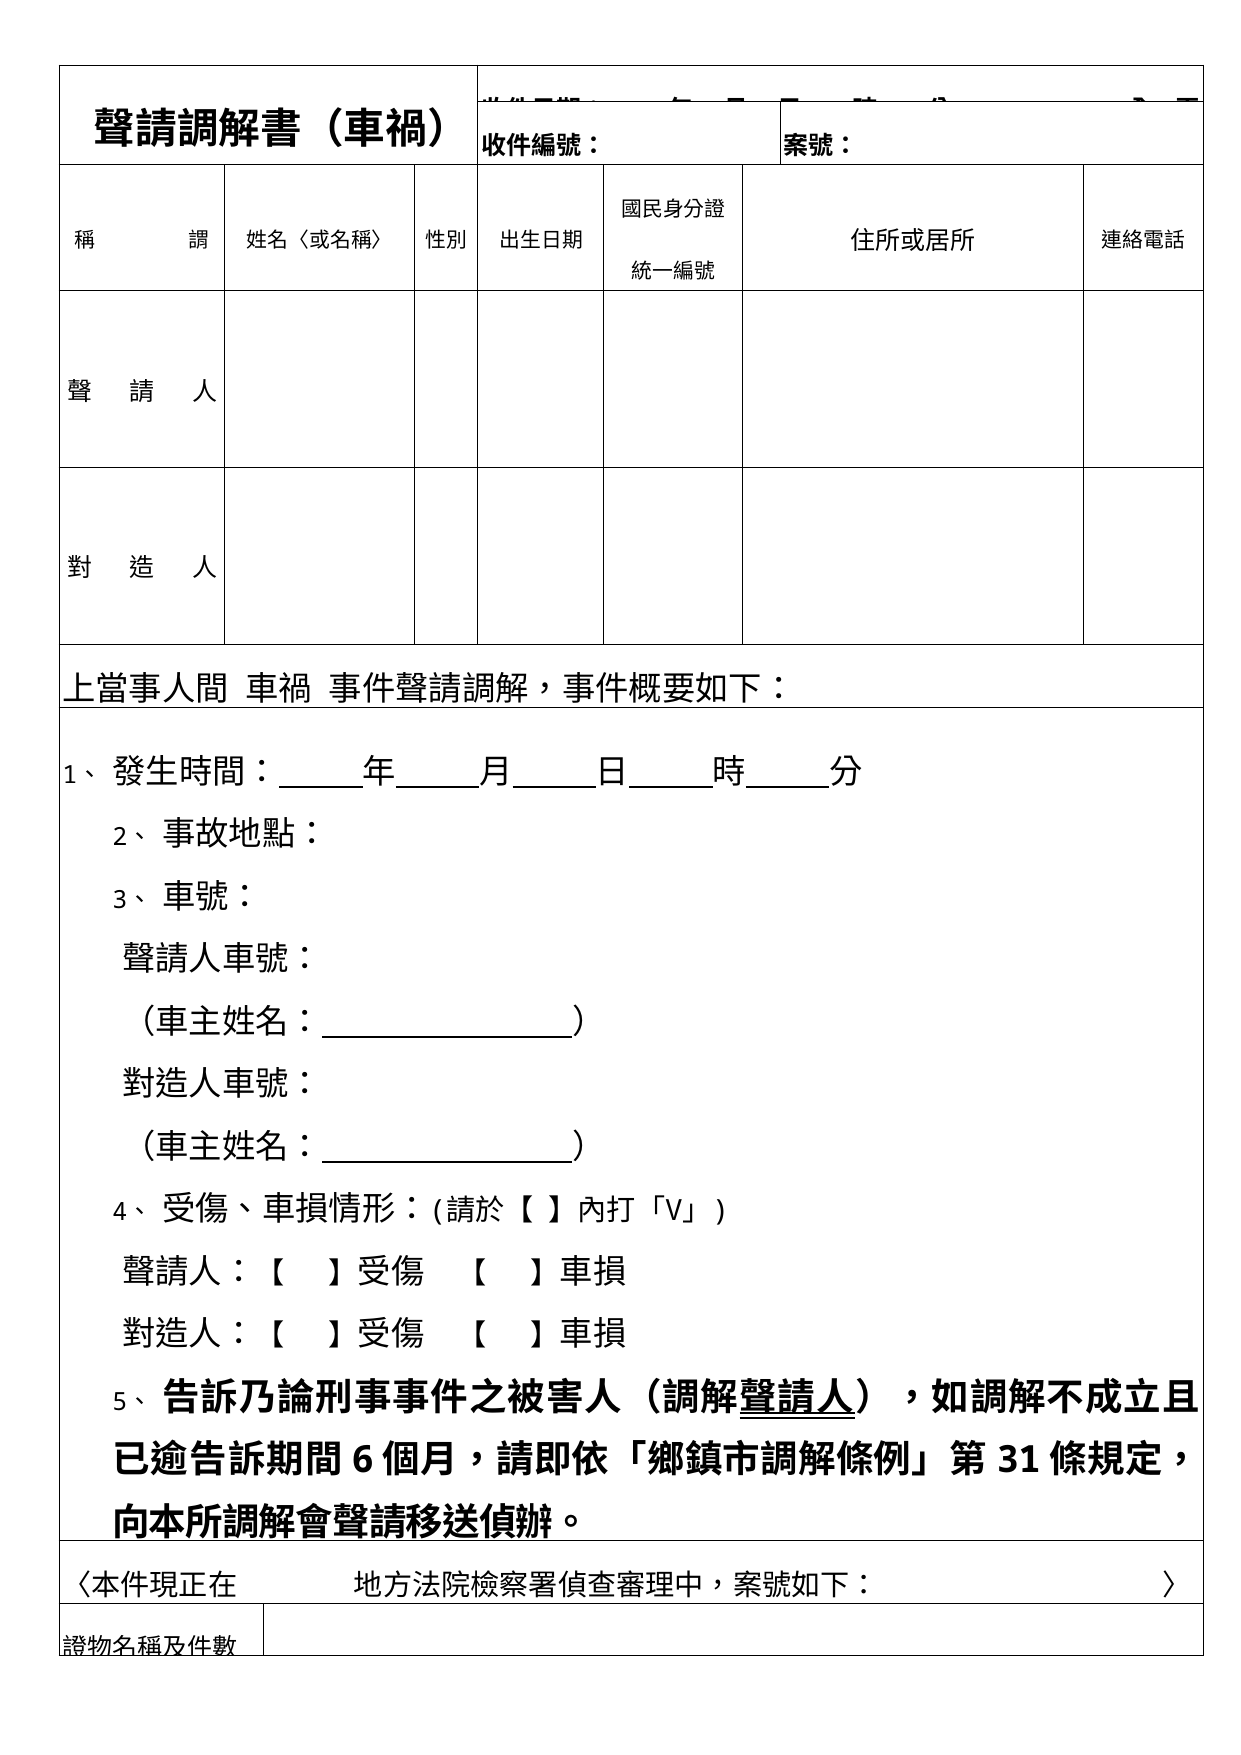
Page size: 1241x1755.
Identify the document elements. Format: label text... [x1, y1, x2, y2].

table_cell [604, 468, 742, 643]
table_header 全1頁 [1108, 66, 1203, 101]
table_cell [415, 291, 477, 467]
table_cell [478, 291, 603, 467]
table_cell [1084, 468, 1203, 643]
table_cell 住所或居所 [743, 165, 1083, 290]
table_cell 〈本件現正在 地方法院檢察署偵查審理中，案號如下： 〉 [60, 1541, 1203, 1603]
table_cell 聲 請 人 [60, 291, 224, 467]
table_cell 發生時間： 年 月 日 時 分 事故地點： 車號： 聲請人車號： （車主姓名： ） 對造人車號： （車主姓名： ） 受傷、車損情形：(請於【 】內打「V」) 聲請人：【 】受傷 【 】車損 對造人：【 】受傷 【 】車損 告訴乃論刑事事件之被害人（調解聲請人），如調解不成立且已逾告訴期間6個月，請即依「鄉鎮市調解條例」第31條規定，向本所調解會聲請移送偵辦。 [60, 708, 1203, 1539]
table_cell [225, 291, 414, 467]
table_header 聲請調解書（車禍） [60, 66, 477, 164]
table_cell [415, 468, 477, 643]
table_cell 證物名稱及件數 [60, 1604, 263, 1655]
table_cell 收件編號： [478, 102, 780, 164]
table_cell 性別 [415, 165, 477, 290]
table_header 收件日期： 年 月 日 時 分 [478, 66, 1108, 101]
table_cell 稱 謂 [60, 165, 224, 290]
table_cell 上當事人間 車禍 事件聲請調解，事件概要如下： [60, 645, 1203, 707]
table_cell 國民身分證 統一編號 [604, 165, 742, 290]
table_cell [264, 1604, 1203, 1655]
table_cell [478, 468, 603, 643]
table_cell 案號： [781, 102, 1203, 164]
table_cell 姓名〈或名稱〉 [225, 165, 414, 290]
table_cell 對 造 人 [60, 468, 224, 643]
table_cell [743, 468, 1083, 643]
table_cell [225, 468, 414, 643]
table_cell 出生日期 [478, 165, 603, 290]
table_cell [604, 291, 742, 467]
table_cell [1084, 291, 1203, 467]
table_cell 連絡電話 [1084, 165, 1203, 290]
table_cell [743, 291, 1083, 467]
